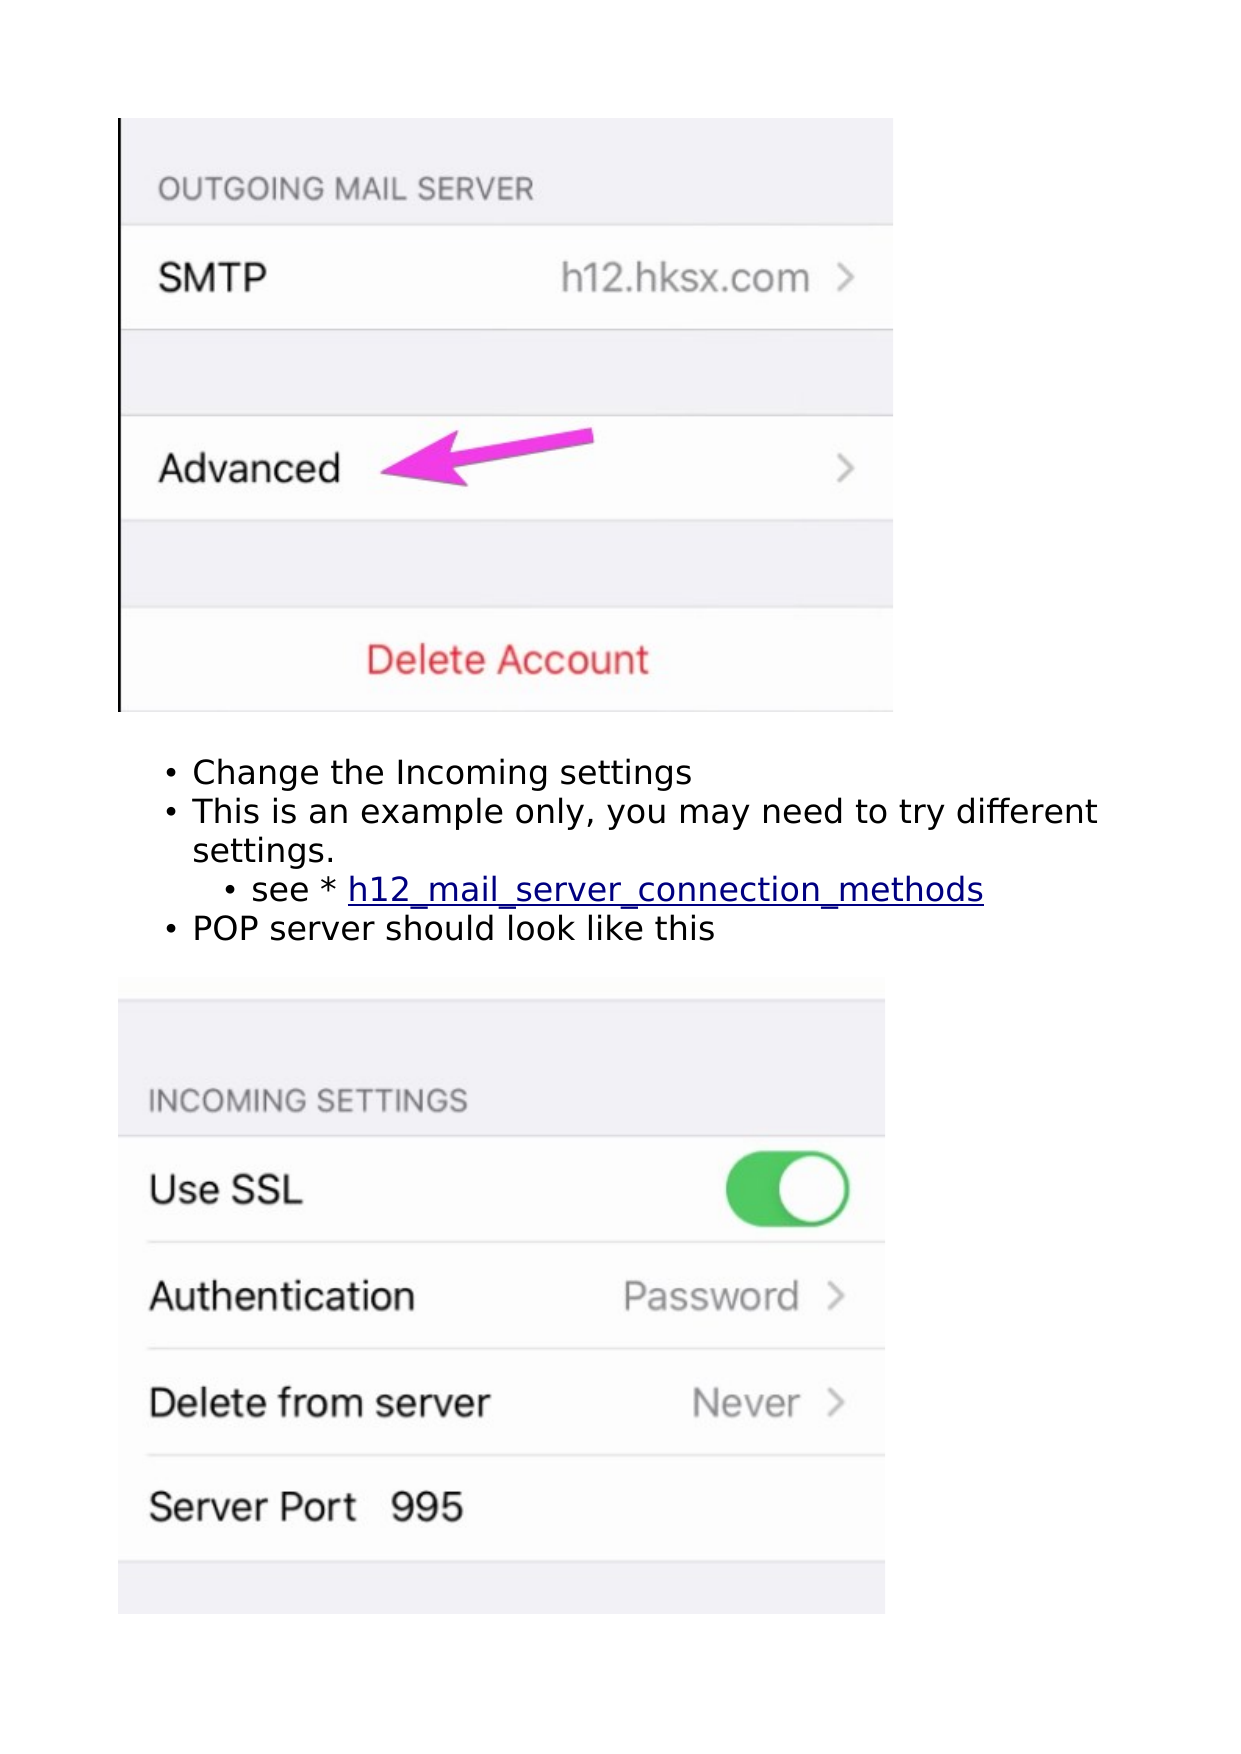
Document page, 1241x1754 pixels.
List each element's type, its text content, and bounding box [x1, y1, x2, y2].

picture [118, 977, 886, 1614]
list This is an example only, you may need to try different settings. [177, 793, 1122, 870]
picture [118, 118, 894, 712]
list see * h12_mail_server_connection_methods [236, 870, 1122, 909]
list POP server should look like this [177, 909, 1122, 948]
list Change the Incoming settings [177, 754, 1122, 793]
